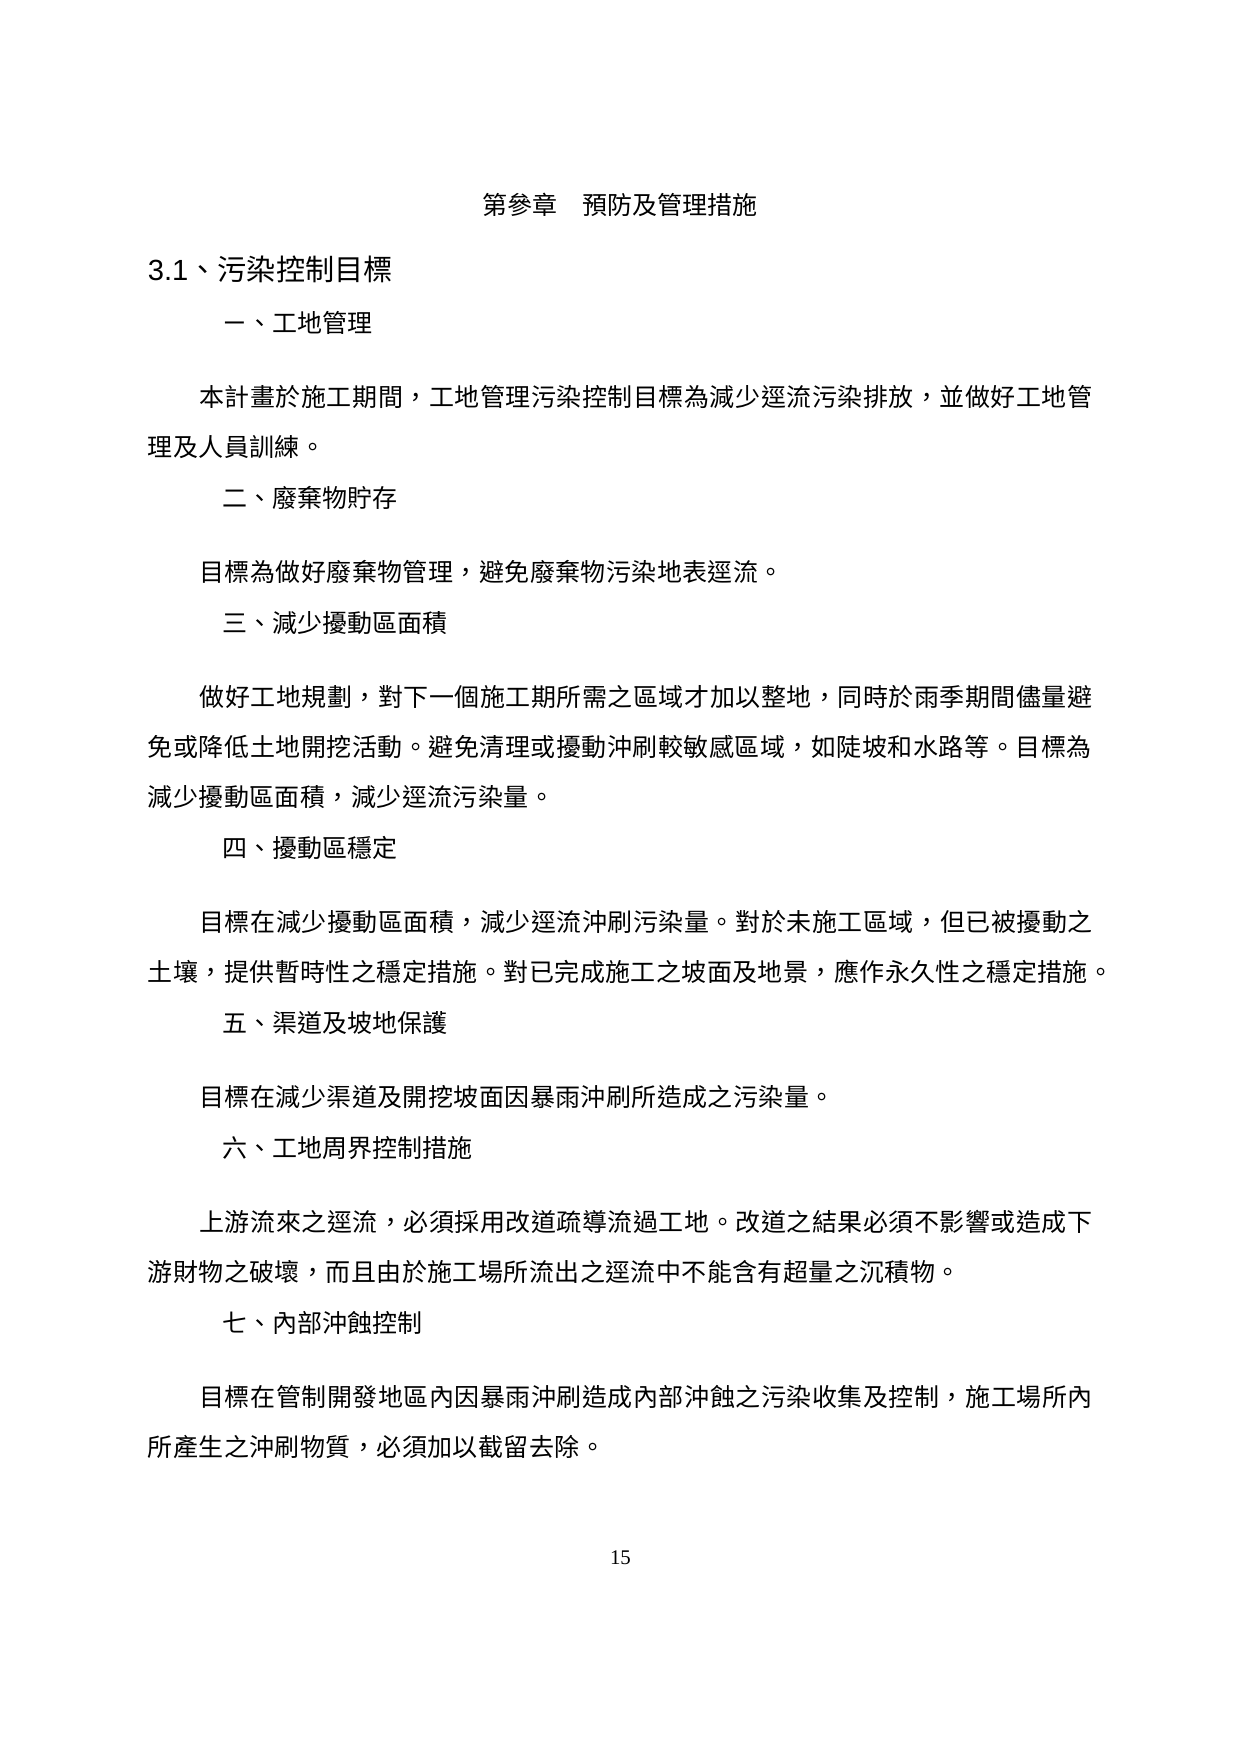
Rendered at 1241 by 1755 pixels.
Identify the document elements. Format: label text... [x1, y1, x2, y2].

subtitle 六、工地周界控制措施 [223, 1124, 1093, 1166]
subtitle 二、廢棄物貯存 [223, 474, 1093, 516]
text 目標為做好廢棄物管理，避免廢棄物污染地表逕流。 [148, 539, 1093, 589]
text 上游流來之逕流，必須採用改道疏導流過工地。改道之結果必須不影響或造成下游財物之破壞，而且由於施工場所流出之逕流中不能含有超量之沉積物。 [148, 1189, 1093, 1289]
subtitle 五、渠道及坡地保護 [223, 999, 1093, 1041]
text 目標在減少擾動區面積，減少逕流沖刷污染量。對於未施工區域，但已被擾動之土壤，提供暫時性之穩定措施。對已完成施工之坡面及地景，應作永久性之穩定措施。 [148, 889, 1093, 989]
text 目標在管制開發地區內因暴雨沖刷造成內部沖蝕之污染收集及控制，施工場所內所產生之沖刷物質，必須加以截留去除。 [148, 1364, 1093, 1464]
subtitle ㄧ、工地管理 [223, 299, 1093, 341]
subtitle 七、內部沖蝕控制 [223, 1299, 1093, 1341]
text 做好工地規劃，對下一個施工期所需之區域才加以整地，同時於雨季期間儘量避免或降低土地開挖活動。避免清理或擾動沖刷較敏感區域，如陡坡和水路等。目標為減少擾動區面積，減少逕流污染量。 [148, 664, 1093, 814]
subtitle 3.1、污染控制目標 [148, 246, 1093, 289]
subtitle 三、減少擾動區面積 [223, 599, 1093, 641]
subtitle 四、擾動區穩定 [223, 824, 1093, 866]
text 目標在減少渠道及開挖坡面因暴雨沖刷所造成之污染量。 [148, 1064, 1093, 1114]
text 第參章 預防及管理措施 [148, 185, 1093, 221]
text 本計畫於施工期間，工地管理污染控制目標為減少逕流污染排放，並做好工地管理及人員訓練。 [148, 364, 1093, 464]
